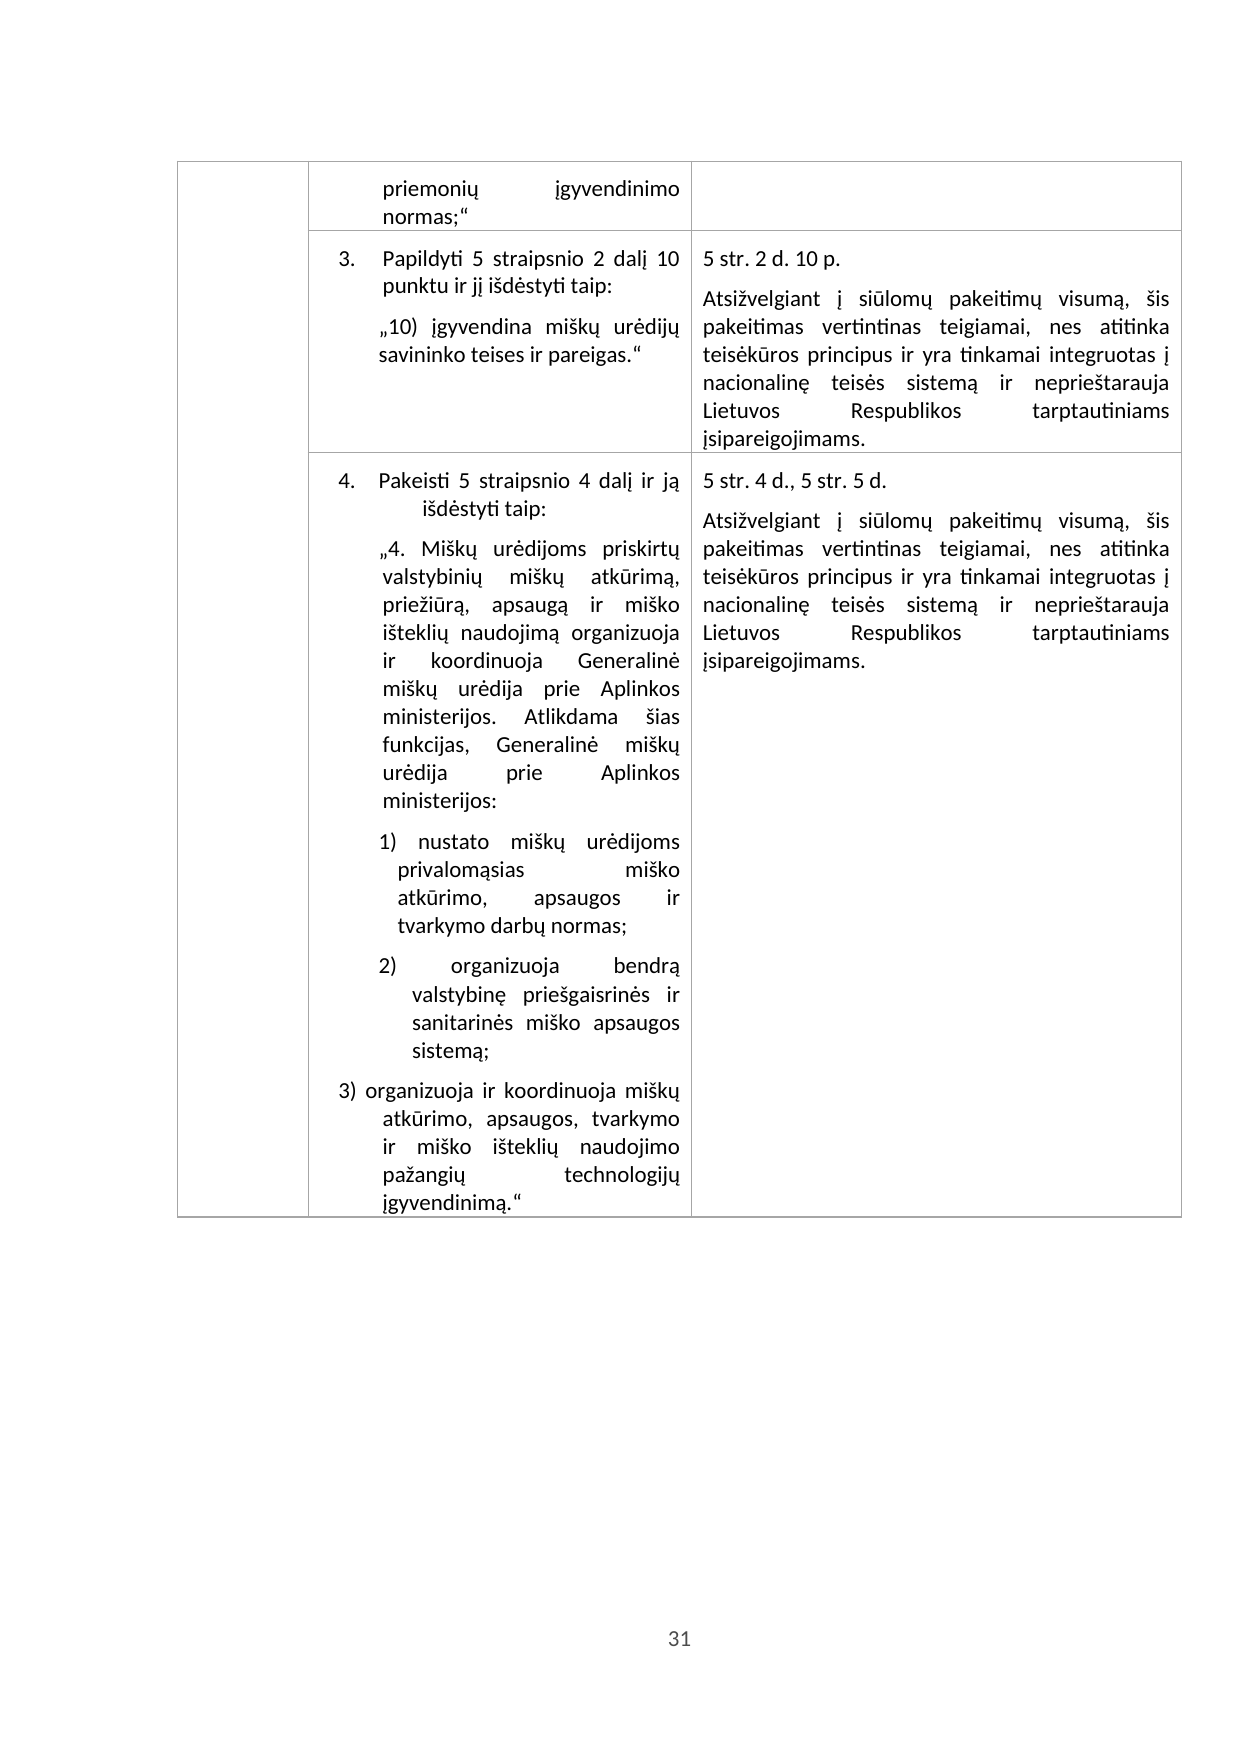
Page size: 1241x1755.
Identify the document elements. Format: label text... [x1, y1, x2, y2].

table_cell 5 str. 2 d. 10 p. Atsižvelgiant į siūlomų pakeitimų visumą, šis pakeitimas vertintinas teigiamai, nes atitinka teisėkūros principus ir yra tinkamai integruotas į nacionalinę teisės sistemą ir neprieštarauja Lietuvos Respublikos tarptautiniams įsipareigojimams. [692, 231, 1181, 452]
table_cell 4. Pakeisti 5 straipsnio 4 dalį ir ją išdėstyti taip: „4. Miškų urėdijoms priskirtų valstybinių miškų atkūrimą, priežiūrą, apsaugą ir miško išteklių naudojimą organizuoja ir koordinuoja Generalinė miškų urėdija prie Aplinkos ministerijos. Atlikdama šias funkcijas, Generalinė miškų urėdija prie Aplinkos ministerijos: 1) nustato miškų urėdijoms privalomąsias miško atkūrimo, apsaugos ir tvarkymo darbų normas; 2) organizuoja bendrą valstybinę priešgaisrinės ir sanitarinės miško apsaugos sistemą; 3) organizuoja ir koordinuoja miškų atkūrimo, apsaugos, tvarkymo ir miško išteklių naudojimo pažangių technologijų įgyvendinimą.“ [309, 453, 691, 1216]
table_cell [692, 162, 1181, 230]
table_cell priemonių įgyvendinimo normas;“ [309, 162, 691, 230]
table_cell [178, 162, 308, 1216]
table_cell 5 str. 4 d., 5 str. 5 d. Atsižvelgiant į siūlomų pakeitimų visumą, šis pakeitimas vertintinas teigiamai, nes atitinka teisėkūros principus ir yra tinkamai integruotas į nacionalinę teisės sistemą ir neprieštarauja Lietuvos Respublikos tarptautiniams įsipareigojimams. [692, 453, 1181, 1216]
table_cell 3. Papildyti 5 straipsnio 2 dalį 10 punktu ir jį išdėstyti taip: „10) įgyvendina miškų urėdijų savininko teises ir pareigas.“ [309, 231, 691, 452]
